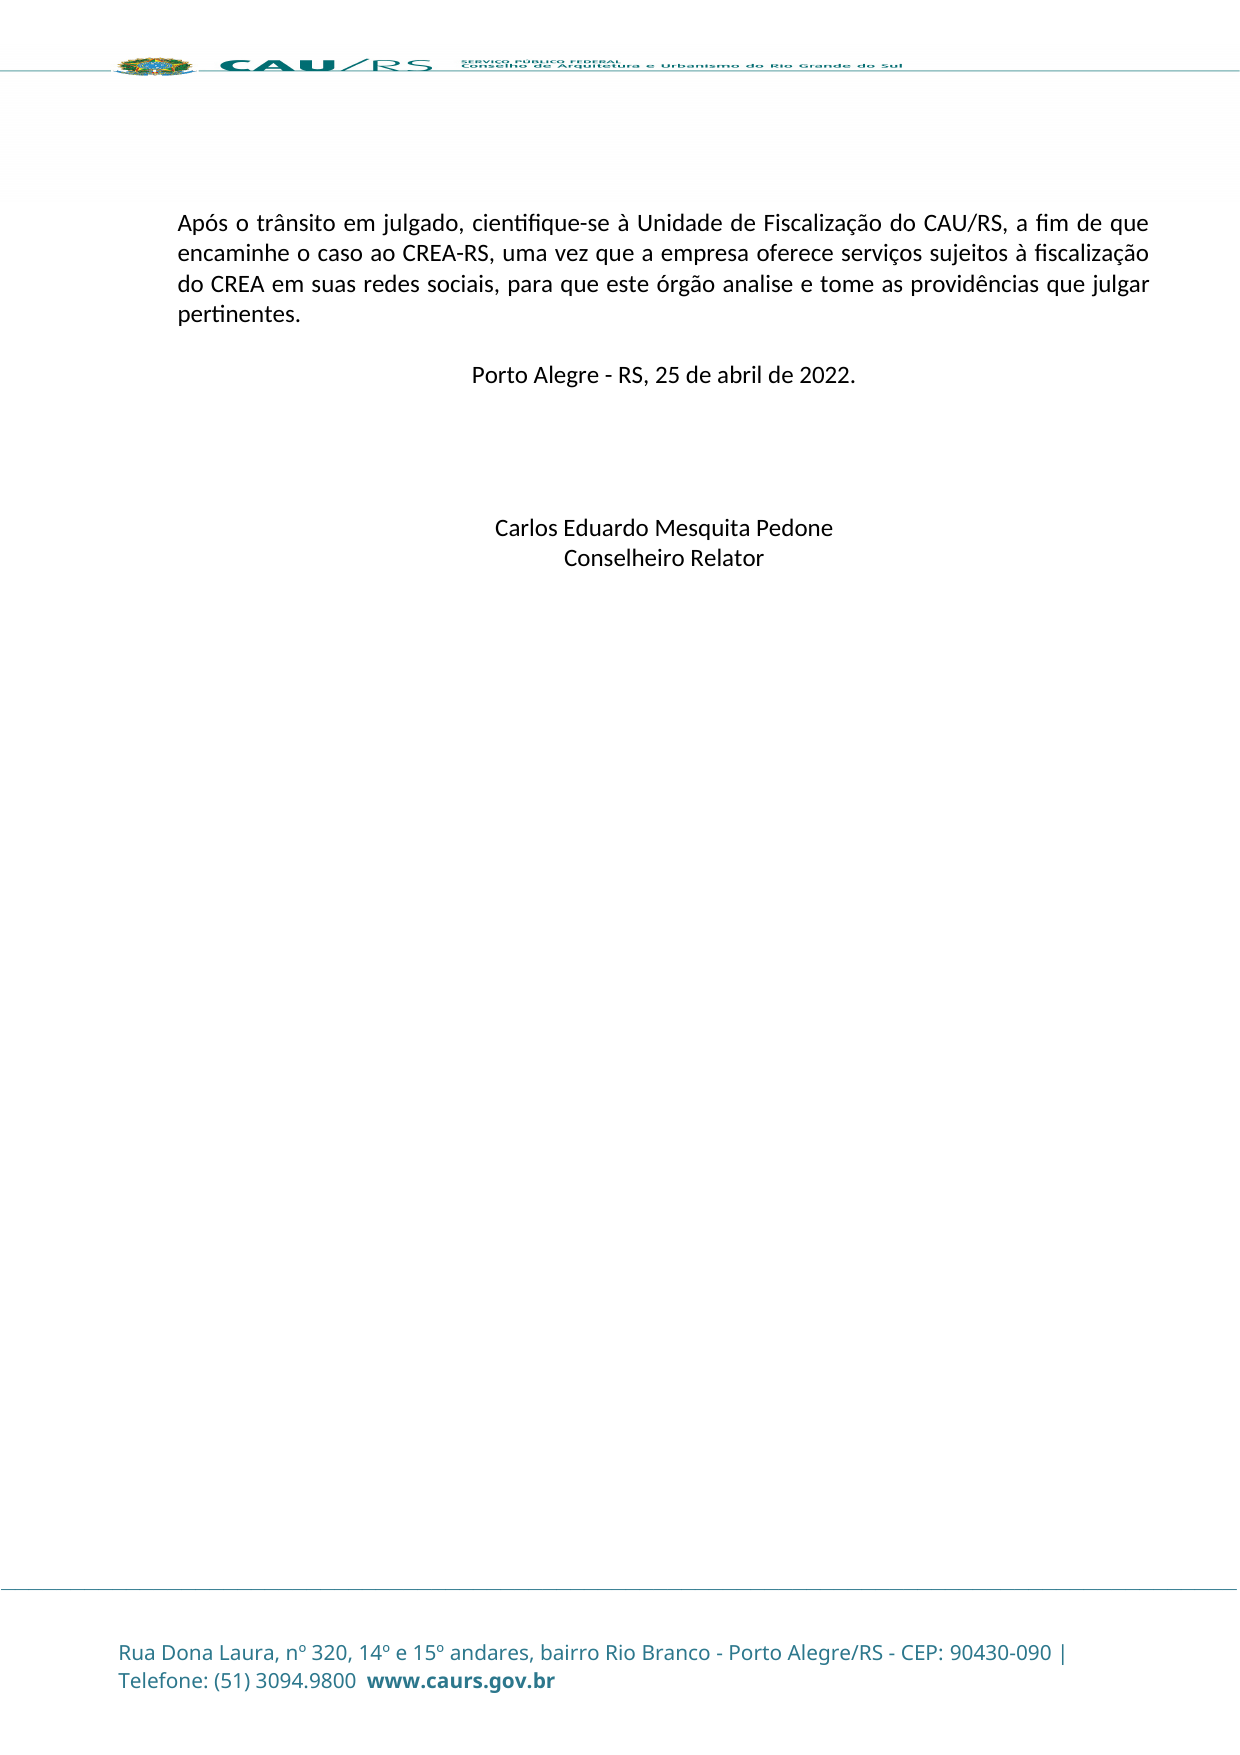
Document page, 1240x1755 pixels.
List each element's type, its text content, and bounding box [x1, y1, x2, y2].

text Conselheiro Relator [177, 542, 1151, 573]
text Após o trânsito em julgado, cientifique-se à Unidade de Fiscalização do CAU/RS, a fim de que encaminhe o caso ao CREA-RS, uma vez que a empresa oferece serviços sujeitos à fiscalização do CREA em suas redes sociais, para que este órgão analise e tome as providências que julgar pertinentes. [177, 207, 1151, 329]
text Carlos Eduardo Mesquita Pedone [177, 512, 1151, 542]
text Porto Alegre - RS, 25 de abril de 2022. [177, 359, 1151, 390]
